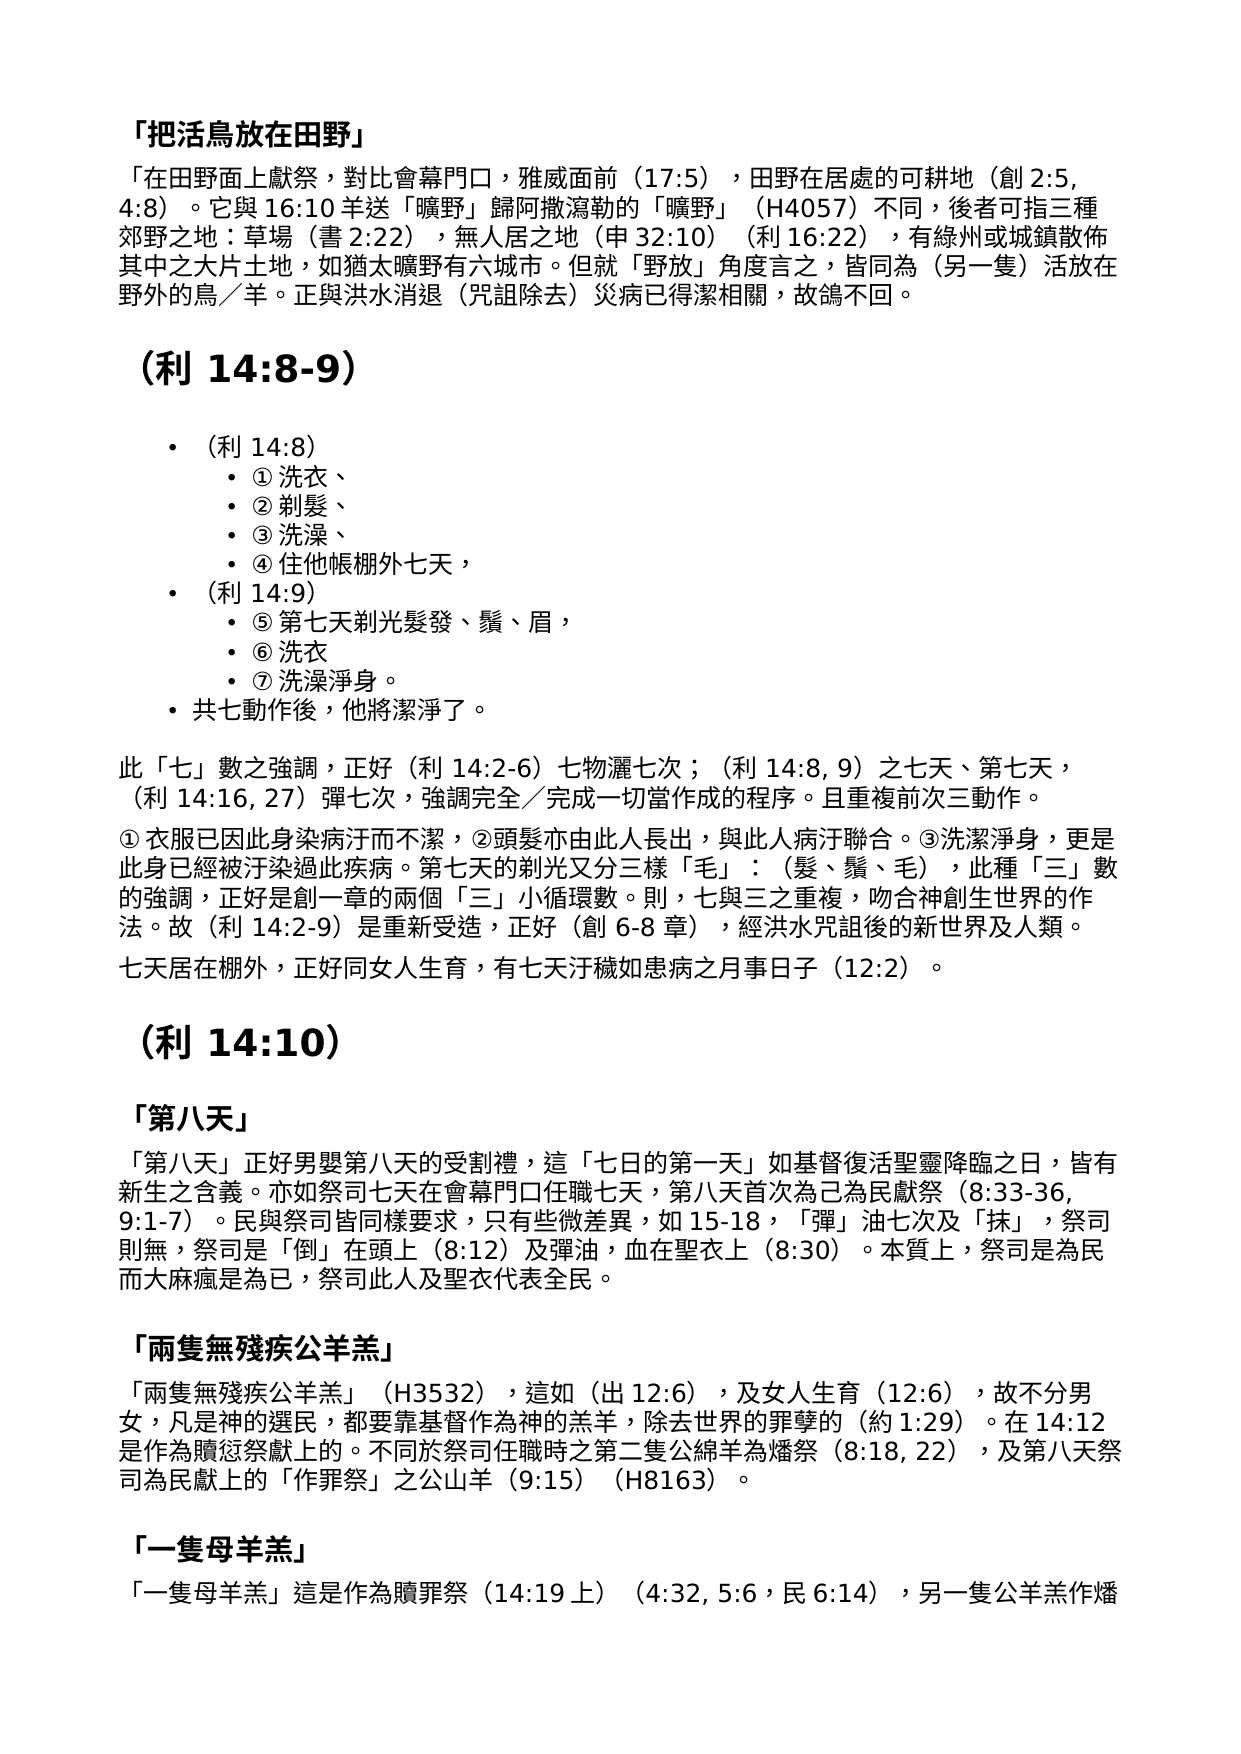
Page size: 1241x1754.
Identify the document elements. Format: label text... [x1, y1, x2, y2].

list （利 14:9） [177, 579, 1122, 608]
text 「一隻母羊羔」這是作為贖罪祭（14:19上）（4:32, 5:6，民6:14），另一隻公羊羔作燔 [118, 1579, 1122, 1608]
text 七天居在棚外，正好同女人生育，有七天汙穢如患病之月事日子（12:2）。 [118, 955, 1122, 984]
text 「第八天」正好男嬰第八天的受割禮，這「七日的第一天」如基督復活聖靈降臨之日，皆有新生之含義。亦如祭司七天在會幕門口任職七天，第八天首次為己為民獻祭（8:33-36, 9:1-7）。民與祭司皆同樣要求，只有些微差異，如15-18，「彈」油七次及「抹」，祭司則無，祭司是「倒」在頭上（8:12）及彈油，血在聖衣上（8:30）。本質上，祭司是為民而大麻瘋是為已，祭司此人及聖衣代表全民。 [118, 1149, 1122, 1295]
list ⑤第七天剃光髮發、鬚、眉， [236, 608, 1122, 638]
text ①衣服已因此身染病汙而不潔，②頭髮亦由此人長出，與此人病汙聯合。③洗潔淨身，更是此身已經被汙染過此疾病。第七天的剃光又分三樣「毛」：（髮、鬚、毛），此種「三」數的強調，正好是創一章的兩個「三」小循環數。則，七與三之重複，吻合神創生世界的作法。故（利 14:2-9）是重新受造，正好（創 6-8 章），經洪水咒詛後的新世界及人類。 [118, 826, 1122, 942]
list ④住他帳棚外七天， [236, 550, 1122, 579]
text 「兩隻無殘疾公羊羔」（H3532），這如（出12:6），及女人生育（12:6），故不分男女，凡是神的選民，都要靠基督作為神的羔羊，除去世界的罪孽的（約1:29）。在14:12是作為贖愆祭獻上的。不同於祭司任職時之第二隻公綿羊為燔祭（8:18, 22），及第八天祭司為民獻上的「作罪祭」之公山羊（9:15）（H8163）。 [118, 1379, 1122, 1495]
subtitle 「一隻母羊羔」 [118, 1533, 1122, 1567]
subtitle 「第八天」 [118, 1102, 1122, 1136]
list ①洗衣、 [236, 463, 1122, 492]
subtitle 「兩隻無殘疾公羊羔」 [118, 1332, 1122, 1366]
list ⑦洗澡淨身。 [236, 667, 1122, 696]
subtitle （利 14:10） [118, 1021, 1122, 1065]
list ③洗澡、 [236, 521, 1122, 550]
text 「在田野面上獻祭，對比會幕門口，雅威面前（17:5），田野在居處的可耕地（創2:5, 4:8）。它與16:10羊送「曠野」歸阿撒瀉勒的「曠野」（H4057）不同，後者可指三種郊野之地：草場（書2:22），無人居之地（申32:10）（利16:22），有綠州或城鎮散佈其中之大片土地，如猶太曠野有六城市。但就「野放」角度言之，皆同為（另一隻）活放在野外的鳥／羊。正與洪水消退（咒詛除去）災病已得潔相關，故鴿不回。 [118, 164, 1122, 310]
subtitle （利 14:8-9） [118, 348, 1122, 392]
list ②剃髮、 [236, 492, 1122, 521]
list 共七動作後，他將潔淨了。 [177, 696, 1122, 725]
list （利 14:8） [177, 433, 1122, 463]
text 此「七」數之強調，正好（利 14:2-6）七物灑七次；（利 14:8, 9）之七天、第七天，（利 14:16, 27）彈七次，強調完全／完成一切當作成的程序。且重複前次三動作。 [118, 755, 1122, 813]
list ⑥洗衣 [236, 638, 1122, 667]
subtitle 「把活鳥放在田野」 [118, 118, 1122, 152]
